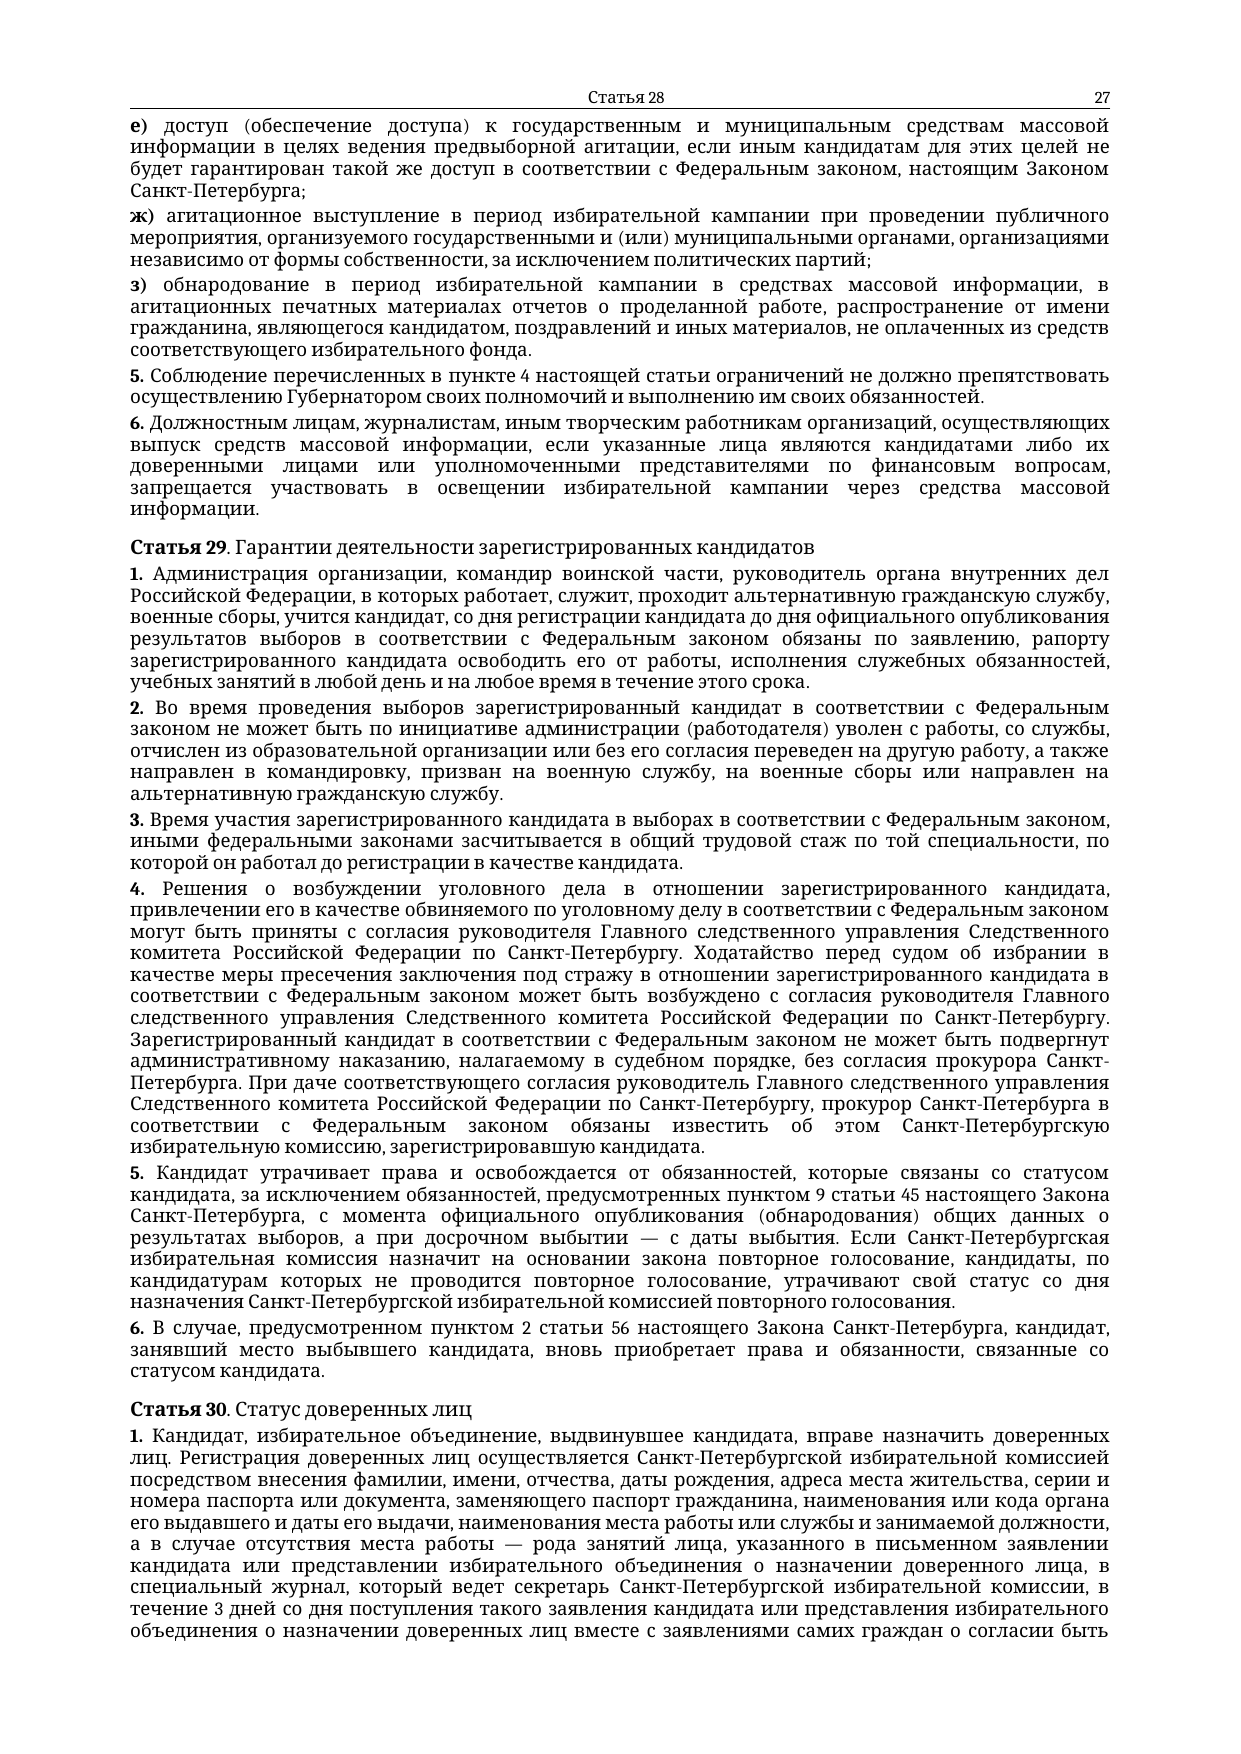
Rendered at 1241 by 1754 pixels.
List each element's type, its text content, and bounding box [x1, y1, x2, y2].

text 2. Во время проведения выборов зарегистрированный кандидат в соответствии с Федеральным законом не может быть по инициативе администрации (работодателя) уволен с работы, со службы, отчислен из образовательной организации или без его согласия переведен на другую работу, а также направлен в командировку, призван на военную службу, на военные сборы или направлен на альтернативную гражданскую службу. [130, 697, 1110, 805]
text 4. Решения о возбуждении уголовного дела в отношении зарегистрированного кандидата, привлечении его в качестве обвиняемого по уголовному делу в соответствии с Федеральным законом могут быть приняты с согласия руководителя Главного следственного управления Следственного комитета Российской Федерации по Санкт-Петербургу. Ходатайство перед судом об избрании в качестве меры пресечения заключения под стражу в отношении зарегистрированного кандидата в соответствии с Федеральным законом может быть возбуждено с согласия руководителя Главного следственного управления Следственного комитета Российской Федерации по Санкт-Петербургу. Зарегистрированный кандидат в соответствии с Федеральным законом не может быть подвергнут административному наказанию, налагаемому в судебном порядке, без согласия прокурора Санкт-Петербурга. При даче соответствующего согласия руководитель Главного следственного управления Следственного комитета Российской Федерации по Санкт-Петербургу, прокурор Санкт-Петербурга в соответствии с Федеральным законом обязаны известить об этом Санкт-Петербургскую избирательную комиссию, зарегистрировавшую кандидата. [130, 878, 1110, 1158]
text з) обнародование в период избирательной кампании в средствах массовой информации, в агитационных печатных материалах отчетов о проделанной работе, распространение от имени гражданина, являющегося кандидатом, поздравлений и иных материалов, не оплаченных из средств соответствующего избирательного фонда. [130, 275, 1110, 361]
text 6. В случае, предусмотренном пунктом 2 статьи 56 настоящего Закона Санкт-Петербурга, кандидат, занявший место выбывшего кандидата, вновь приобретает права и обязанности, связанные со статусом кандидата. [130, 1318, 1110, 1382]
text 1. Кандидат, избирательное объединение, выдвинувшее кандидата, вправе назначить доверенных лиц. Регистрация доверенных лиц осуществляется Санкт-Петербургской избирательной комиссией посредством внесения фамилии, имени, отчества, даты рождения, адреса места жительства, серии и номера паспорта или документа, заменяющего паспорт гражданина, наименования или кода органа его выдавшего и даты его выдачи, наименования места работы или службы и занимаемой должности, а в случае отсутствия места работы — рода занятий лица, указанного в письменном заявлении кандидата или представлении избирательного объединения о назначении доверенного лица, в специальный журнал, который ведет секретарь Санкт-Петербургской избирательной комиссии, в течение 3 дней со дня поступления такого заявления кандидата или представления избирательного объединения о назначении доверенных лиц вместе с заявлениями самих граждан о согласии быть [130, 1426, 1110, 1642]
text 1. Администрация организации, командир воинской части, руководитель органа внутренних дел Российской Федерации, в которых работает, служит, проходит альтернативную гражданскую службу, военные сборы, учится кандидат, со дня регистрации кандидата до дня официального опубликования результатов выборов в соответствии с Федеральным законом обязаны по заявлению, рапорту зарегистрированного кандидата освободить его от работы, исполнения служебных обязанностей, учебных занятий в любой день и на любое время в течение этого срока. [130, 564, 1110, 693]
text ж) агитационное выступление в период избирательной кампании при проведении публичного мероприятия, организуемого государственными и (или) муниципальными органами, организациями независимо от формы собственности, за исключением политических партий; [130, 206, 1110, 271]
text 3. Время участия зарегистрированного кандидата в выборах в соответствии с Федеральным законом, иными федеральными законами засчитывается в общий трудовой стаж по той специальности, по которой он работал до регистрации в качестве кандидата. [130, 809, 1110, 874]
subtitle Статья 29. Гарантии деятельности зарегистрированных кандидатов [130, 537, 1110, 560]
text 5. Соблюдение перечисленных в пункте 4 настоящей статьи ограничений не должно препятствовать осуществлению Губернатором своих полномочий и выполнению им своих обязанностей. [130, 365, 1110, 408]
subtitle Статья 30. Статус доверенных лиц [130, 1399, 1110, 1422]
text е) доступ (обеспечение доступа) к государственным и муниципальным средствам массовой информации в целях ведения предвыборной агитации, если иным кандидатам для этих целей не будет гарантирован такой же доступ в соответствии с Федеральным законом, настоящим Законом Санкт-Петербурга; [130, 116, 1110, 202]
text 5. Кандидат утрачивает права и освобождается от обязанностей, которые связаны со статусом кандидата, за исключением обязанностей, предусмотренных пунктом 9 статьи 45 настоящего Закона Санкт-Петербурга, с момента официального опубликования (обнародования) общих данных о результатах выборов, а при досрочном выбытии — с даты выбытия. Если Санкт-Петербургская избирательная комиссия назначит на основании закона повторное голосование, кандидаты, по кандидатурам которых не проводится повторное голосование, утрачивают свой статус со дня назначения Санкт-Петербургской избирательной комиссией повторного голосования. [130, 1163, 1110, 1314]
text 6. Должностным лицам, журналистам, иным творческим работникам организаций, осуществляющих выпуск средств массовой информации, если указанные лица являются кандидатами либо их доверенными лицами или уполномоченными представителями по финансовым вопросам, запрещается участвовать в освещении избирательной кампании через средства массовой информации. [130, 412, 1110, 520]
